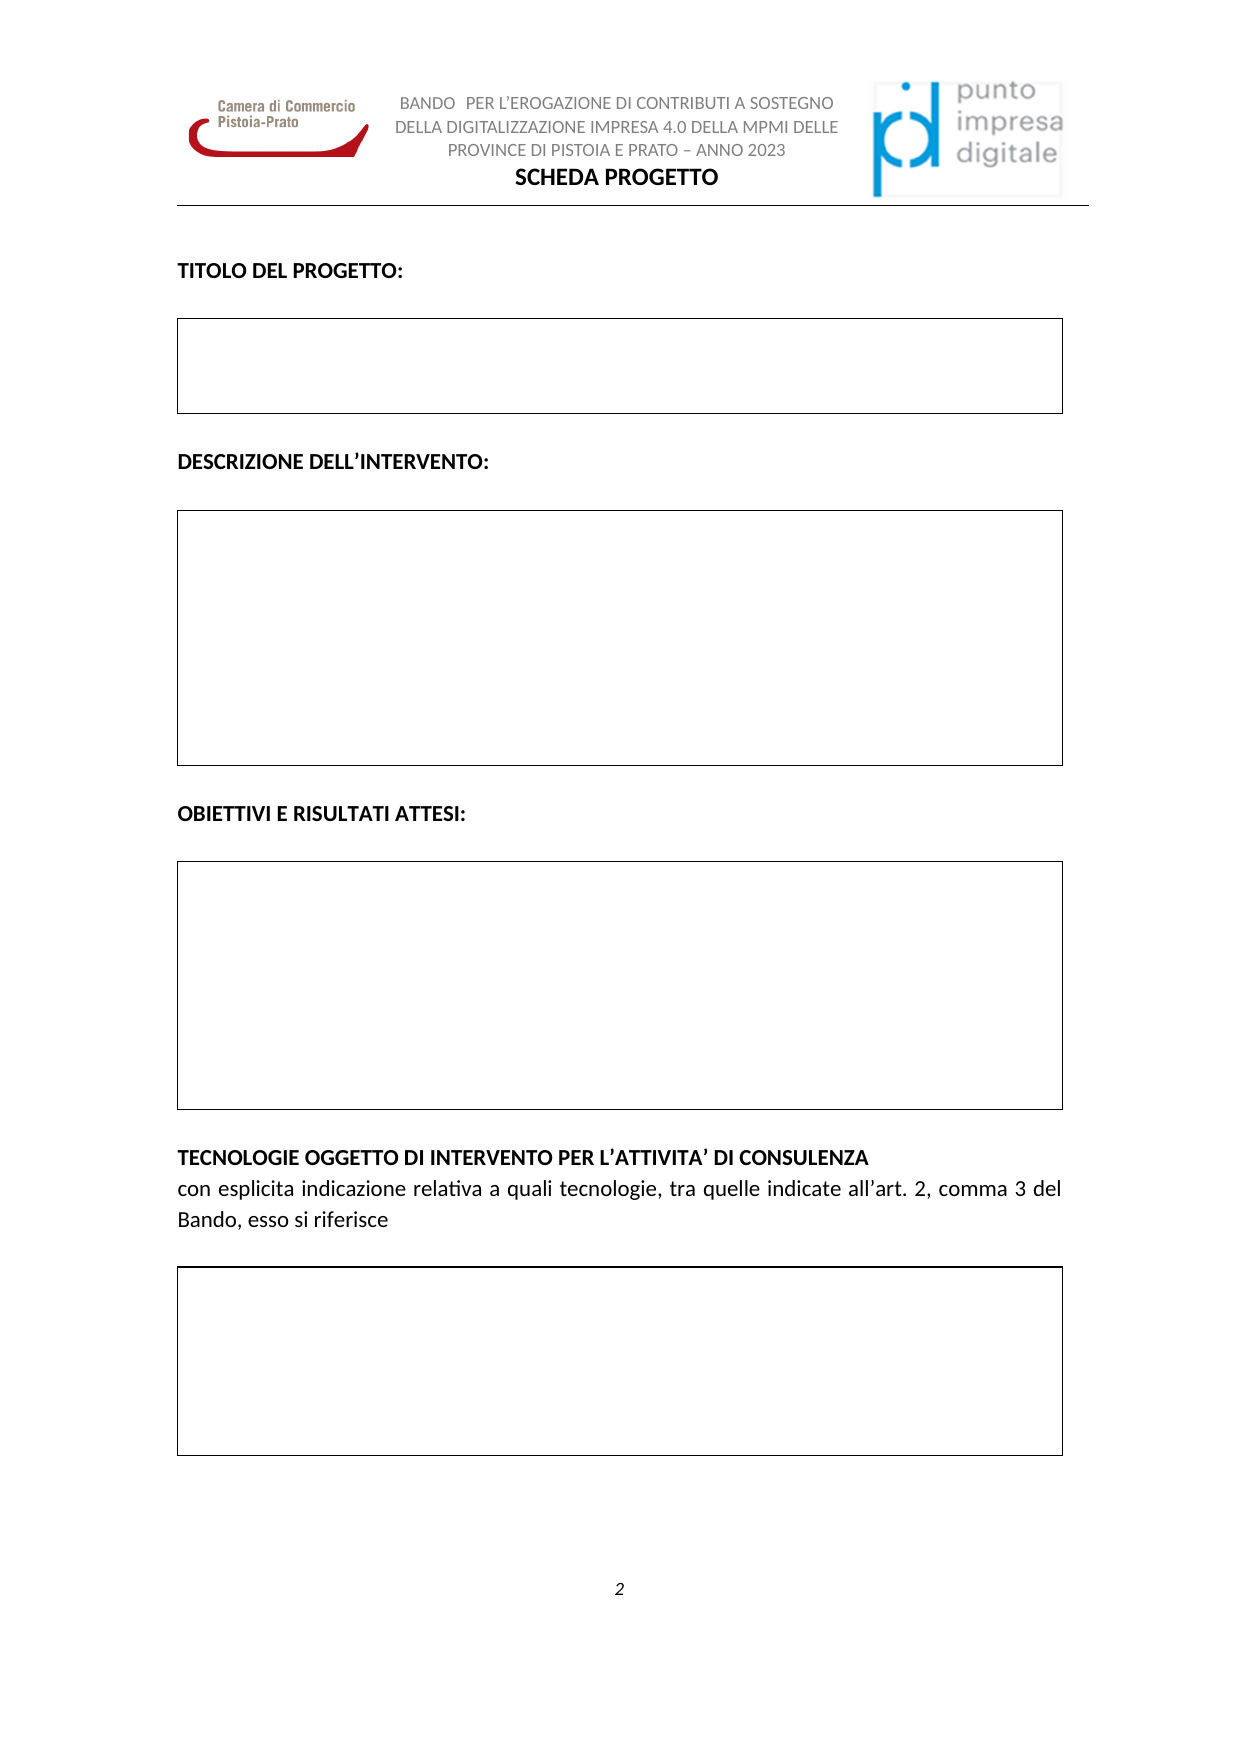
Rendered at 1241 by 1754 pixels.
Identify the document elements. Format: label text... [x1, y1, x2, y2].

text TECNOLOGIE OGGETTO DI INTERVENTO PER L’ATTIVITA’ DI CONSULENZA [177, 1143, 1063, 1172]
text con esplicita indicazione relativa a quali tecnologie, tra quelle indicate all’art. 2, comma 3 del Bando, esso si riferisce [177, 1174, 1063, 1233]
text DESCRIZIONE DELL’INTERVENTO: [177, 447, 1063, 476]
text OBIETTIVI E RISULTATI ATTESI: [177, 799, 1063, 827]
text TITOLO DEL PROGETTO: [177, 256, 1063, 284]
